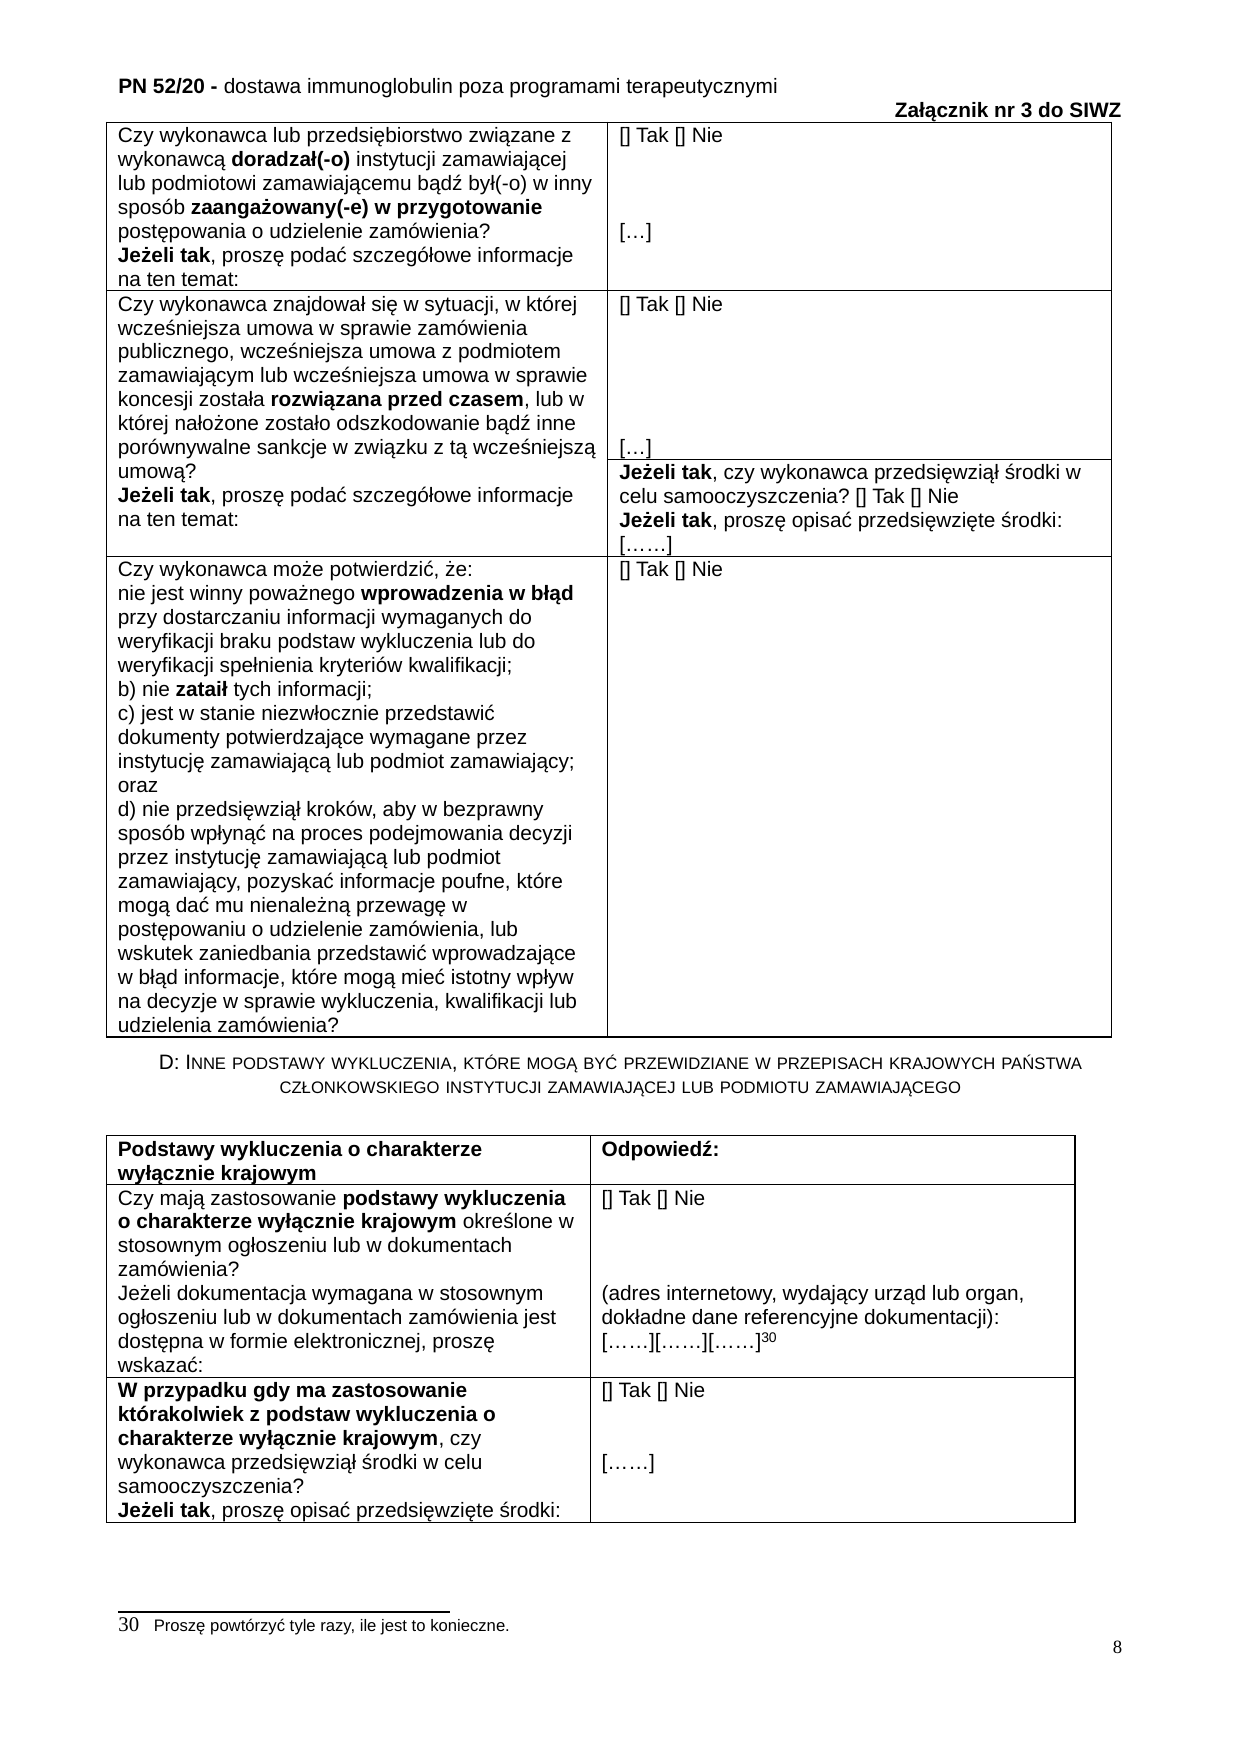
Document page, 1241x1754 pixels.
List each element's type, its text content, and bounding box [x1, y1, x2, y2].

table_cell [] Tak [] Nie (adres internetowy, wydający urząd lub organ, dokładne dane referencyjne dokumentacji): [……][……][……] [591, 1185, 1074, 1377]
table_cell [] Tak [] Nie [……] [591, 1378, 1074, 1522]
table_cell Czy wykonawca może potwierdzić, że: nie jest winny poważnego wprowadzenia w błąd przy dostarczaniu informacji wymaganych do weryfikacji braku podstaw wykluczenia lub do weryfikacji spełnienia kryteriów kwalifikacji; b) nie zataił tych informacji; c) jest w stanie niezwłocznie przedstawić dokumenty potwierdzające wymagane przez instytucję zamawiającą lub podmiot zamawiający; oraz d) nie przedsięwziął kroków, aby w bezprawny sposób wpłynąć na proces podejmowania decyzji przez instytucję zamawiającą lub podmiot zamawiający, pozyskać informacje poufne, które mogą dać mu nienależną przewagę w postępowaniu o udzielenie zamówienia, lub wskutek zaniedbania przedstawić wprowadzające w błąd informacje, które mogą mieć istotny wpływ na decyzje w sprawie wykluczenia, kwalifikacji lub udzielenia zamówienia? [107, 557, 607, 1036]
table_cell Jeżeli tak, czy wykonawca przedsięwziął środki w celu samooczyszczenia? [] Tak [] Nie Jeżeli tak, proszę opisać przedsięwzięte środki: [……] [608, 460, 1111, 556]
table_cell [] Tak [] Nie […] [608, 123, 1111, 290]
title D: Inne podstawy wykluczenia, które mogą być przewidziane w przepisach krajowych państwa członkowskiego instytucji zamawiającej lub podmiotu zamawiającego [118, 1050, 1122, 1098]
table_cell W przypadku gdy ma zastosowanie którakolwiek z podstaw wykluczenia o charakterze wyłącznie krajowym, czy wykonawca przedsięwziął środki w celu samooczyszczenia? Jeżeli tak, proszę opisać przedsięwzięte środki: [107, 1378, 590, 1522]
table_header Podstawy wykluczenia o charakterze wyłącznie krajowym [107, 1136, 590, 1184]
table_header Odpowiedź: [591, 1136, 1074, 1184]
table_cell [] Tak [] Nie […] [608, 291, 1111, 459]
table_cell Czy wykonawca lub przedsiębiorstwo związane z wykonawcą doradzał(-o) instytucji zamawiającej lub podmiotowi zamawiającemu bądź był(-o) w inny sposób zaangażowany(-e) w przygotowanie postępowania o udzielenie zamówienia? Jeżeli tak, proszę podać szczegółowe informacje na ten temat: [107, 123, 607, 290]
table_cell Czy mają zastosowanie podstawy wykluczenia o charakterze wyłącznie krajowym określone w stosownym ogłoszeniu lub w dokumentach zamówienia? Jeżeli dokumentacja wymagana w stosownym ogłoszeniu lub w dokumentach zamówienia jest dostępna w formie elektronicznej, proszę wskazać: [107, 1185, 590, 1377]
table_cell [] Tak [] Nie [608, 557, 1111, 1036]
table_cell Czy wykonawca znajdował się w sytuacji, w której wcześniejsza umowa w sprawie zamówienia publicznego, wcześniejsza umowa z podmiotem zamawiającym lub wcześniejsza umowa w sprawie koncesji została rozwiązana przed czasem, lub w której nałożone zostało odszkodowanie bądź inne porównywalne sankcje w związku z tą wcześniejszą umową? Jeżeli tak, proszę podać szczegółowe informacje na ten temat: [107, 291, 607, 556]
